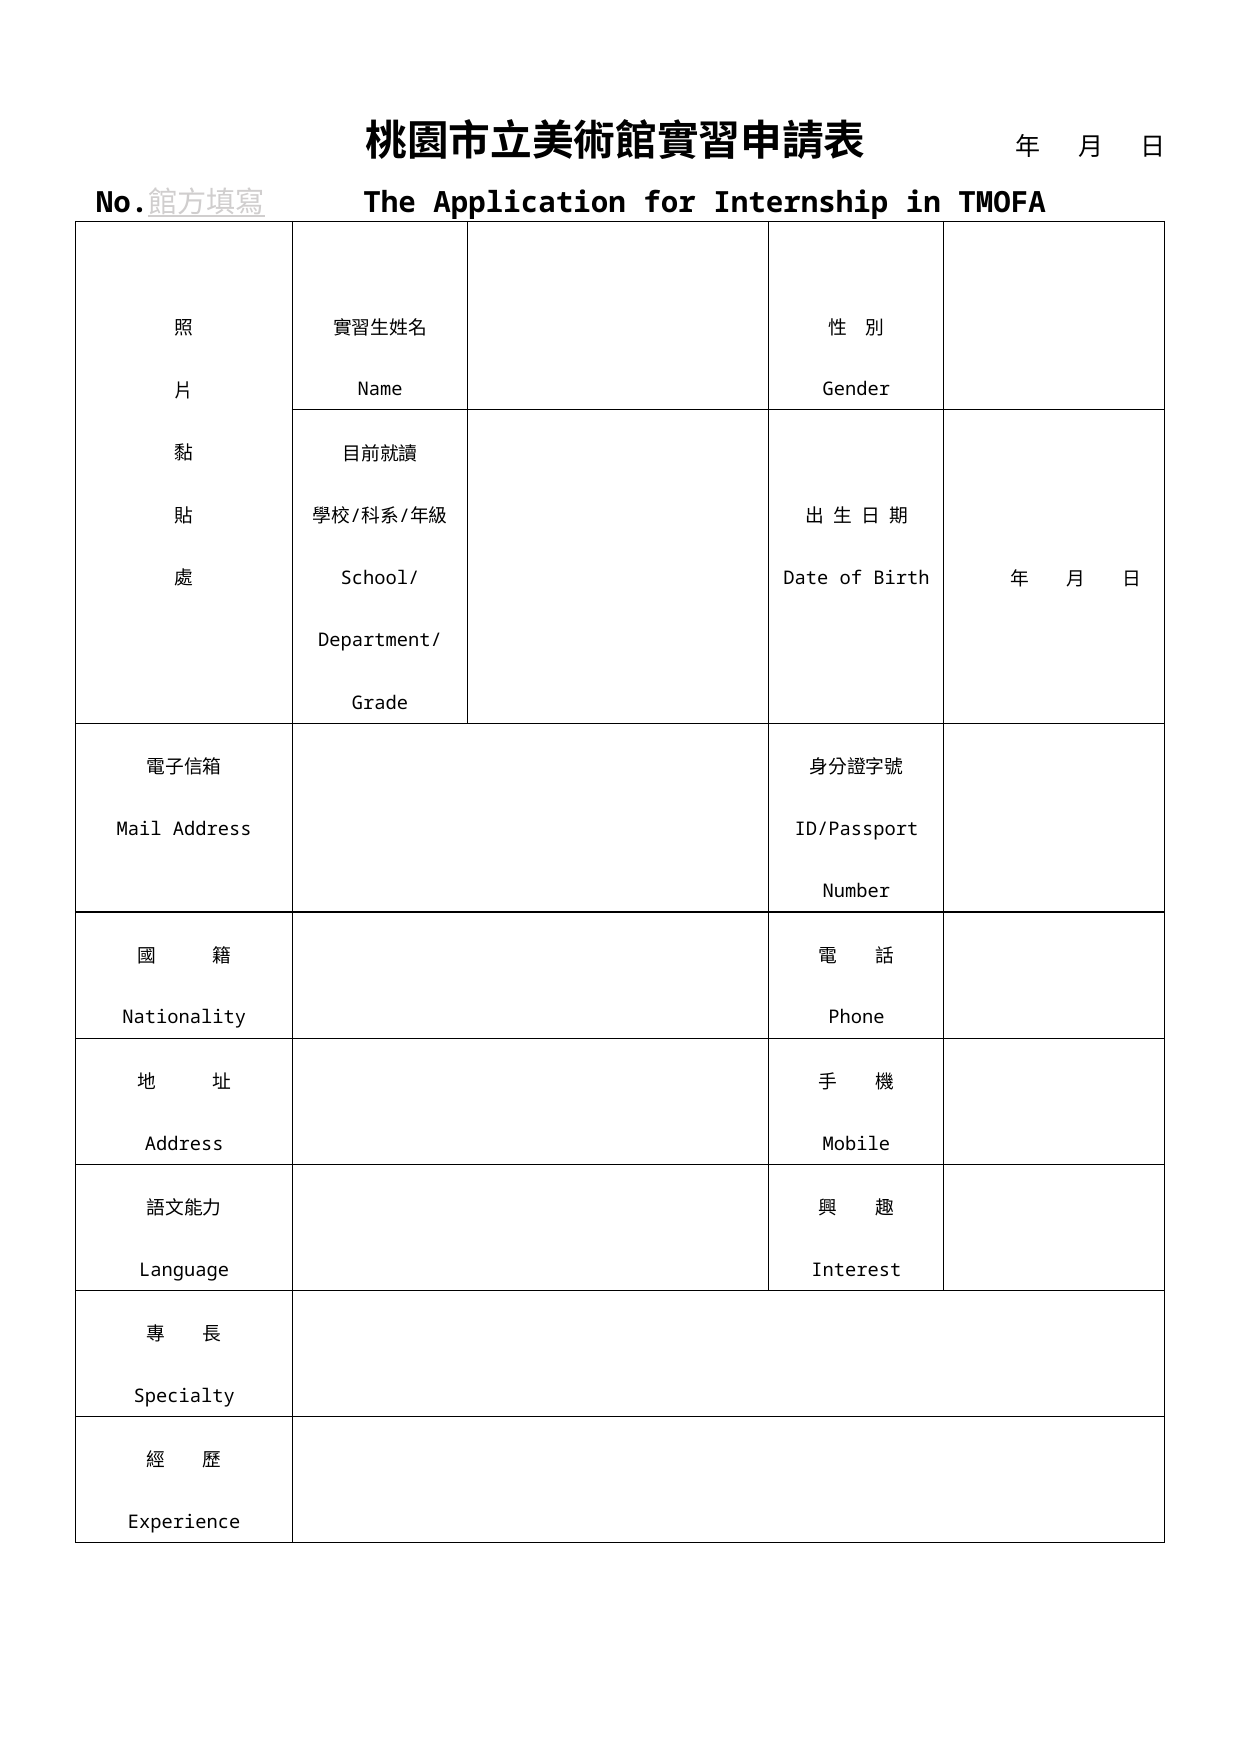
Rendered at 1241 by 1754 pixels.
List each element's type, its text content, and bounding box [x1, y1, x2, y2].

table_cell 地 址 Address [76, 1039, 292, 1163]
table_cell [944, 1039, 1164, 1163]
table_header [944, 222, 1164, 409]
table_cell 電 話 Phone [769, 913, 943, 1037]
table_cell 經 歷 Experience [76, 1417, 292, 1542]
table_cell [944, 913, 1164, 1037]
table_cell 身分證字號 ID/Passport Number [769, 724, 943, 911]
table_cell [944, 724, 1164, 911]
table_cell 電子信箱 Mail Address [76, 724, 292, 911]
table_cell [293, 1417, 1164, 1542]
table_header 照 片 黏 貼 處 [76, 222, 292, 723]
text 桃園市立美術館實習申請表 年 月 日 [96, 96, 1165, 158]
table_header [468, 222, 768, 409]
table_header 性 別 Gender [769, 222, 943, 409]
table_header 實習生姓名 Name [293, 222, 467, 409]
table_cell 專 長 Specialty [76, 1291, 292, 1416]
table_cell [293, 724, 768, 911]
table_cell 國 籍 Nationality [76, 913, 292, 1037]
table_cell [293, 913, 768, 1037]
table_cell 出 生 日 期 Date of Birth [769, 410, 943, 723]
table_cell 手 機 Mobile [769, 1039, 943, 1163]
table_cell 年 月 日 [944, 410, 1164, 723]
table_cell 目前就讀 學校/科系/年級 School/Department/ Grade [293, 410, 467, 723]
table_cell [468, 410, 768, 723]
table_cell 語文能力 Language [76, 1165, 292, 1289]
table_cell [293, 1165, 768, 1289]
table_cell [944, 1165, 1164, 1289]
table_cell [293, 1291, 1164, 1416]
text No.館方填寫 The Application for Internship in TMOFA [96, 158, 1165, 221]
table_cell 興 趣 Interest [769, 1165, 943, 1289]
table_cell [293, 1039, 768, 1163]
